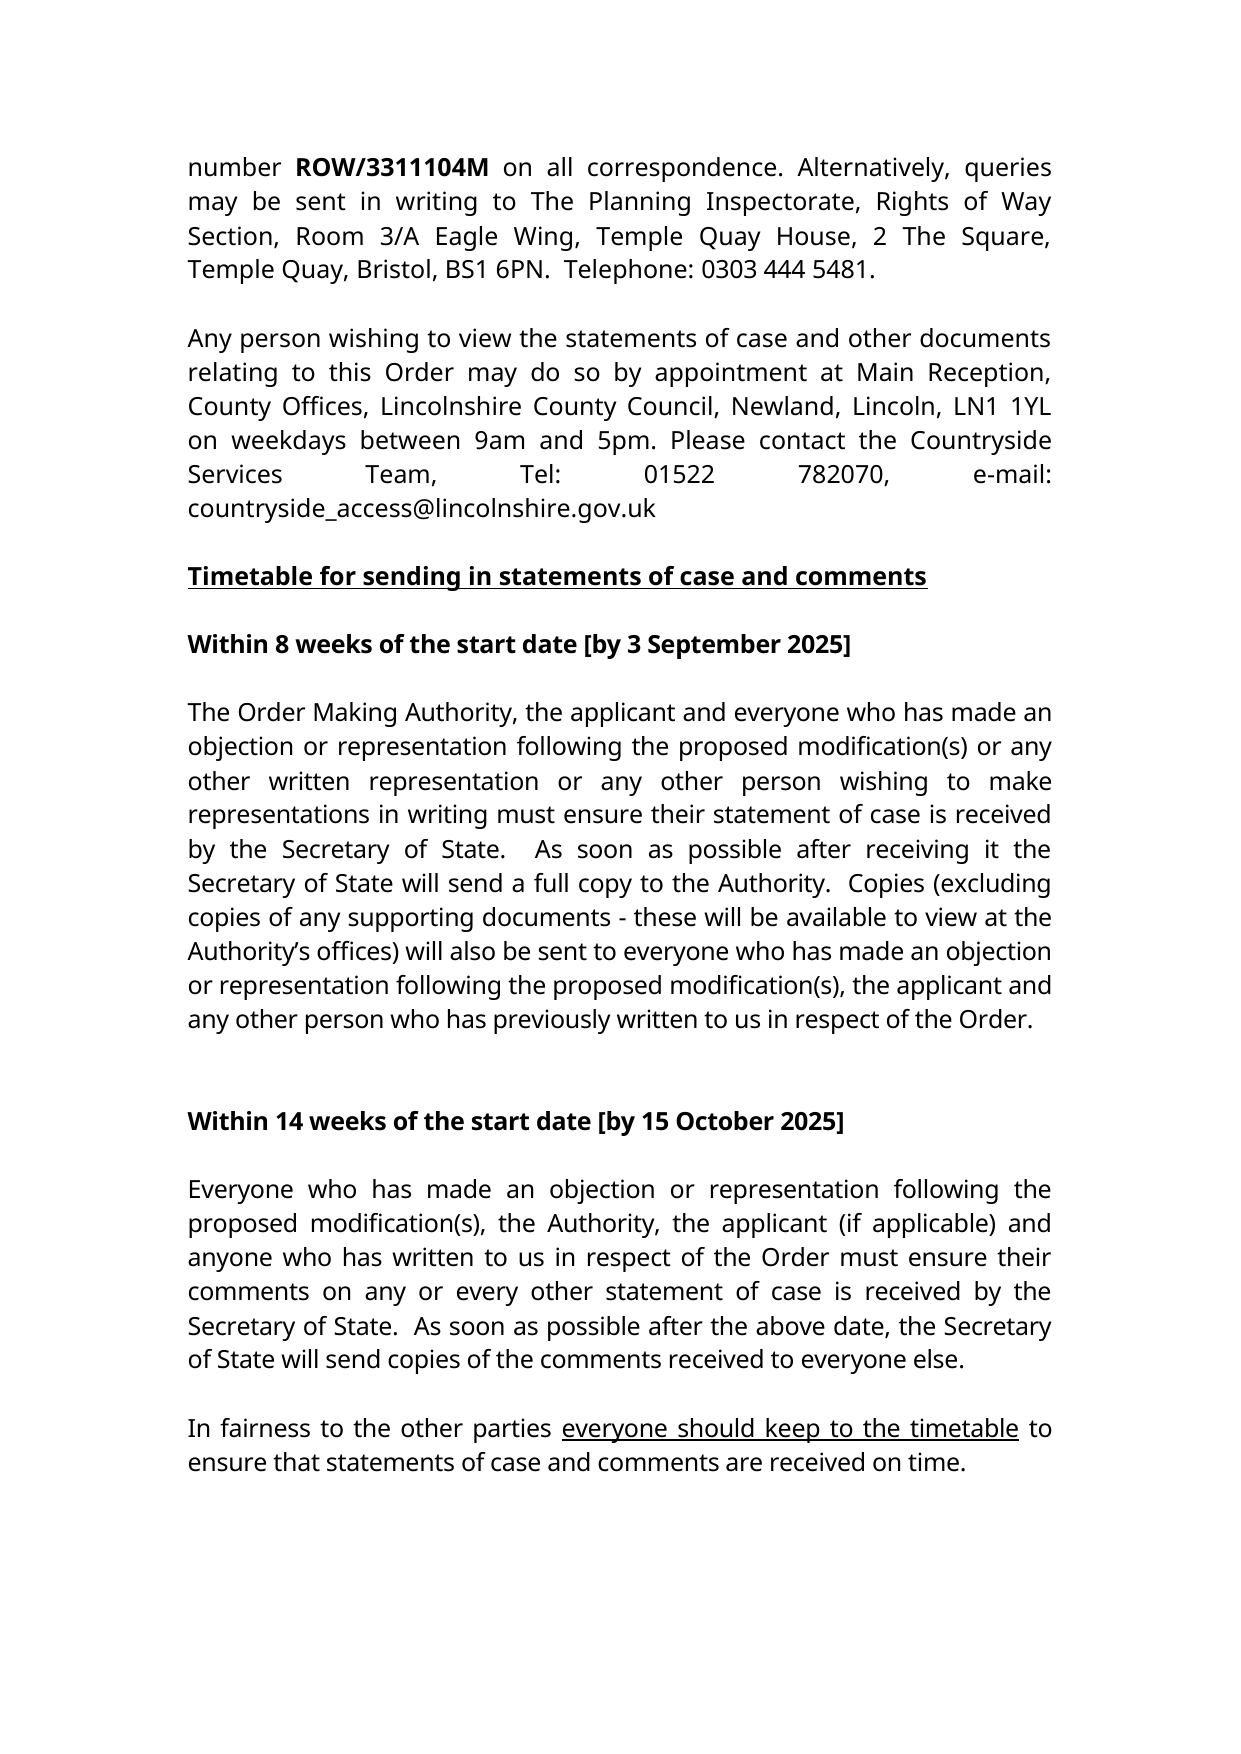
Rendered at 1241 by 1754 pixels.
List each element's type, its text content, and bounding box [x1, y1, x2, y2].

text Within 14 weeks of the start date [by 15 October 2025] [187, 1104, 1053, 1138]
text Timetable for sending in statements of case and comments [187, 559, 1053, 593]
text Within 8 weeks of the start date [by 3 September 2025] [187, 627, 1053, 661]
text number ROW/3311104M on all correspondence. Alternatively, queries may be sent in writing to The Planning Inspectorate, Rights of Way Section, Room 3/A Eagle Wing, Temple Quay House, 2 The Square, Temple Quay, Bristol, BS1 6PN. Telephone: 0303 444 5481. [187, 150, 1053, 286]
text Everyone who has made an objection or representation following the proposed modification(s), the Authority, the applicant (if applicable) and anyone who has written to us in respect of the Order must ensure their comments on any or every other statement of case is received by the Secretary of State. As soon as possible after the above date, the Secretary of State will send copies of the comments received to everyone else. [187, 1172, 1053, 1376]
text Any person wishing to view the statements of case and other documents relating to this Order may do so by appointment at Main Reception, County Offices, Lincolnshire County Council, Newland, Lincoln, LN1 1YL on weekdays between 9am and 5pm. Please contact the Countryside Services Team, Tel: 01522 782070, e-mail: countryside_access@lincolnshire.gov.uk [187, 320, 1053, 525]
text In fairness to the other parties everyone should keep to the timetable to ensure that statements of case and comments are received on time. [187, 1410, 1053, 1478]
text The Order Making Authority, the applicant and everyone who has made an objection or representation following the proposed modification(s) or any other written representation or any other person wishing to make representations in writing must ensure their statement of case is received by the Secretary of State. As soon as possible after receiving it the Secretary of State will send a full copy to the Authority. Copies (excluding copies of any supporting documents - these will be available to view at the Authority’s offices) will also be sent to everyone who has made an objection or representation following the proposed modification(s), the applicant and any other person who has previously written to us in respect of the Order. [187, 695, 1053, 1036]
